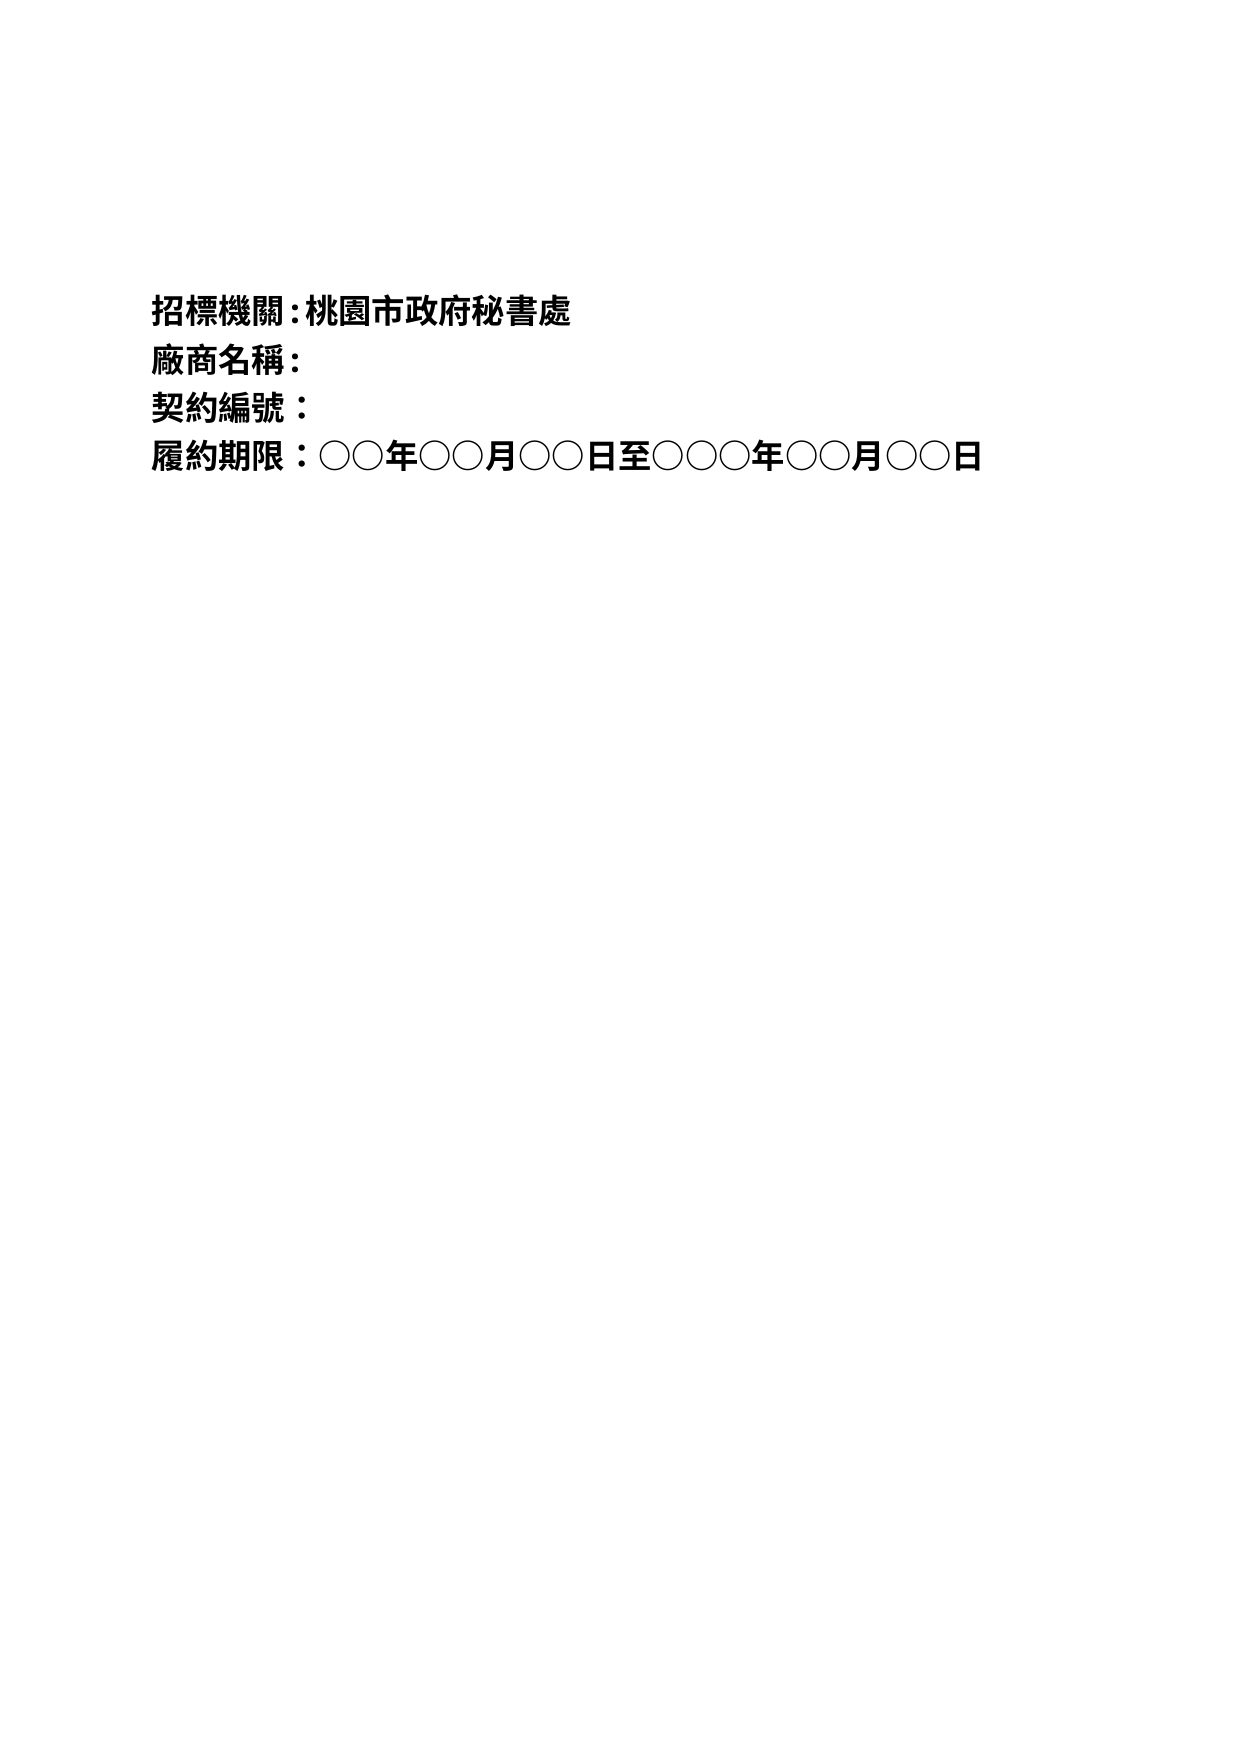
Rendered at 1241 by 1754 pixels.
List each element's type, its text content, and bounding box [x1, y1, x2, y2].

text 廠商名稱: [118, 333, 1122, 382]
text 契約編號： [118, 382, 1122, 430]
text 履約期限：○○年○○月○○日至○○○年○○月○○日 [118, 430, 1122, 478]
text 招標機關:桃園市政府秘書處 [118, 285, 1122, 333]
